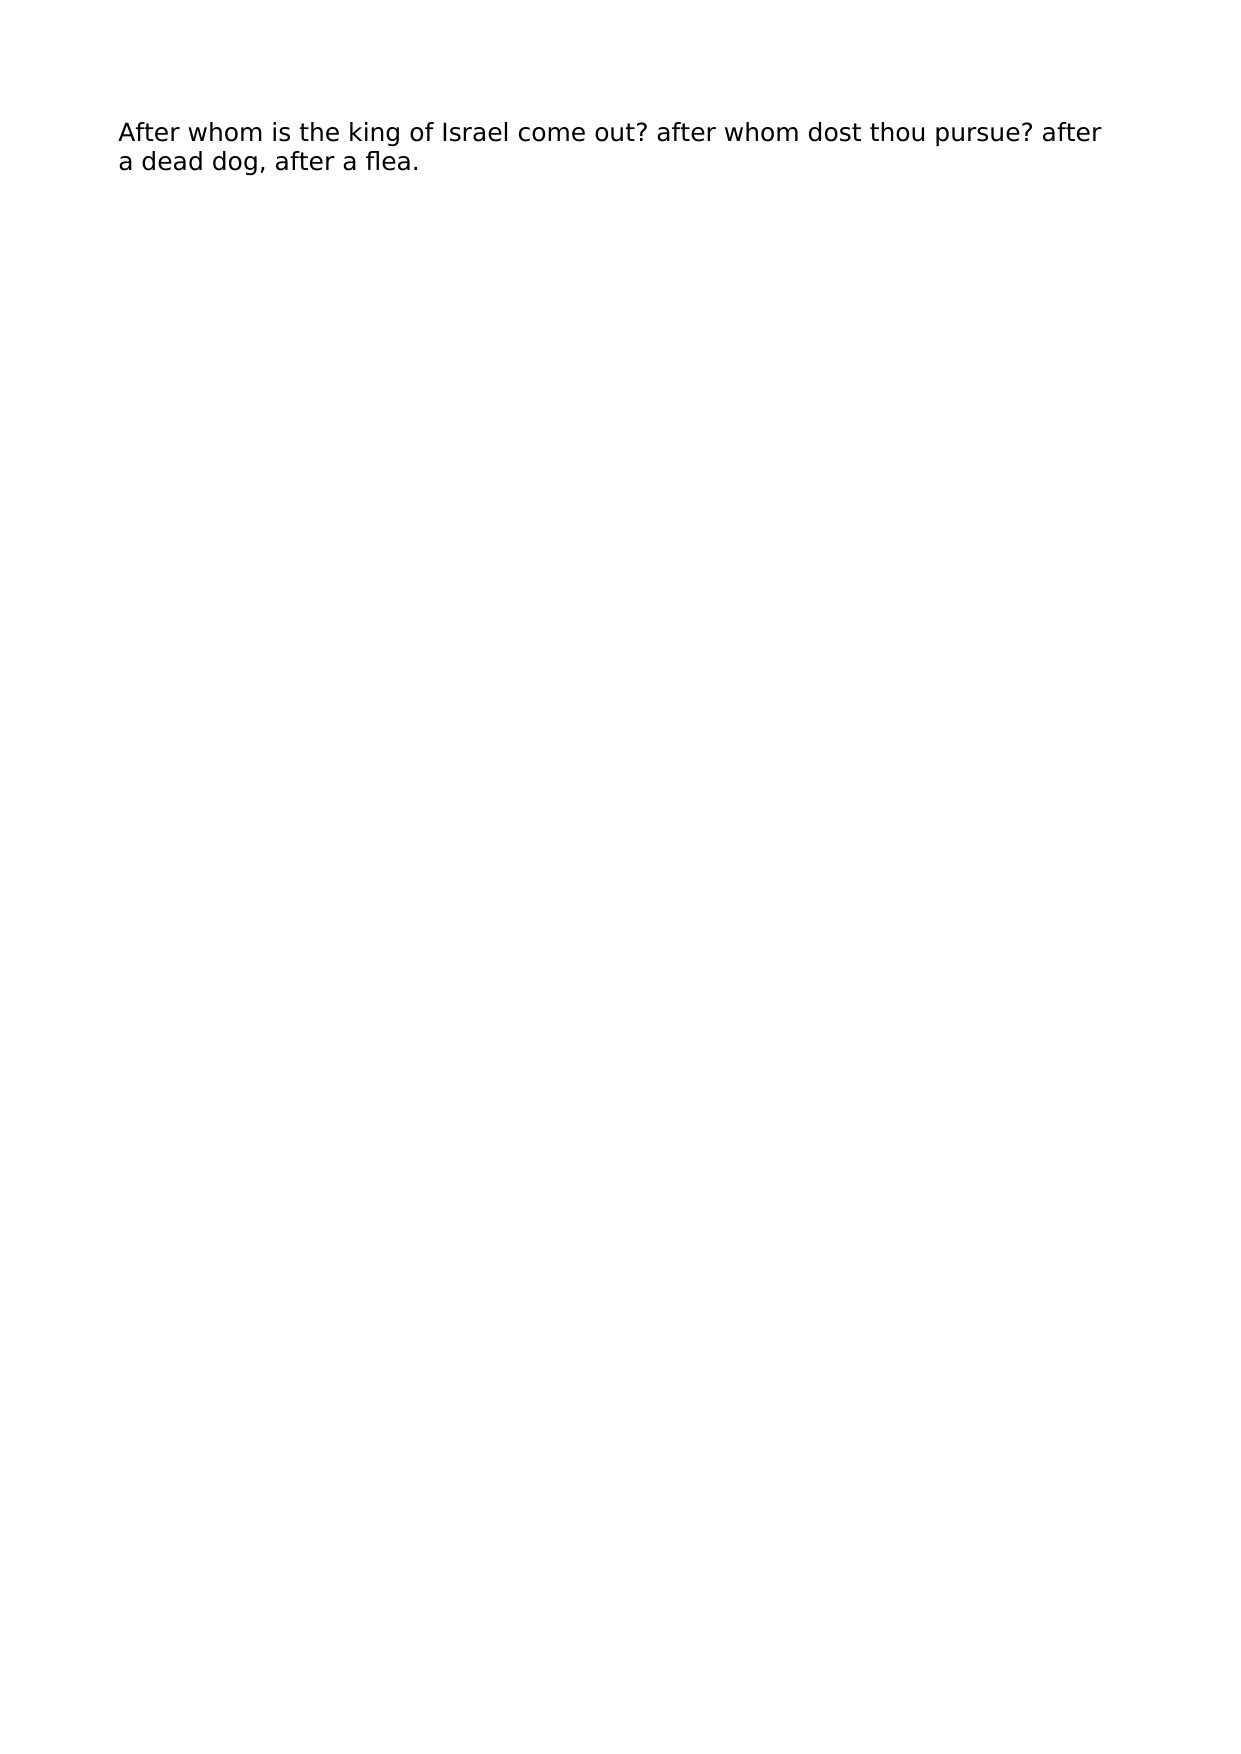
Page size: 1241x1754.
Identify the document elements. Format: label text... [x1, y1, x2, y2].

text After whom is the king of Israel come out? after whom dost thou pursue? after a dead dog, after a flea. [118, 118, 1122, 176]
